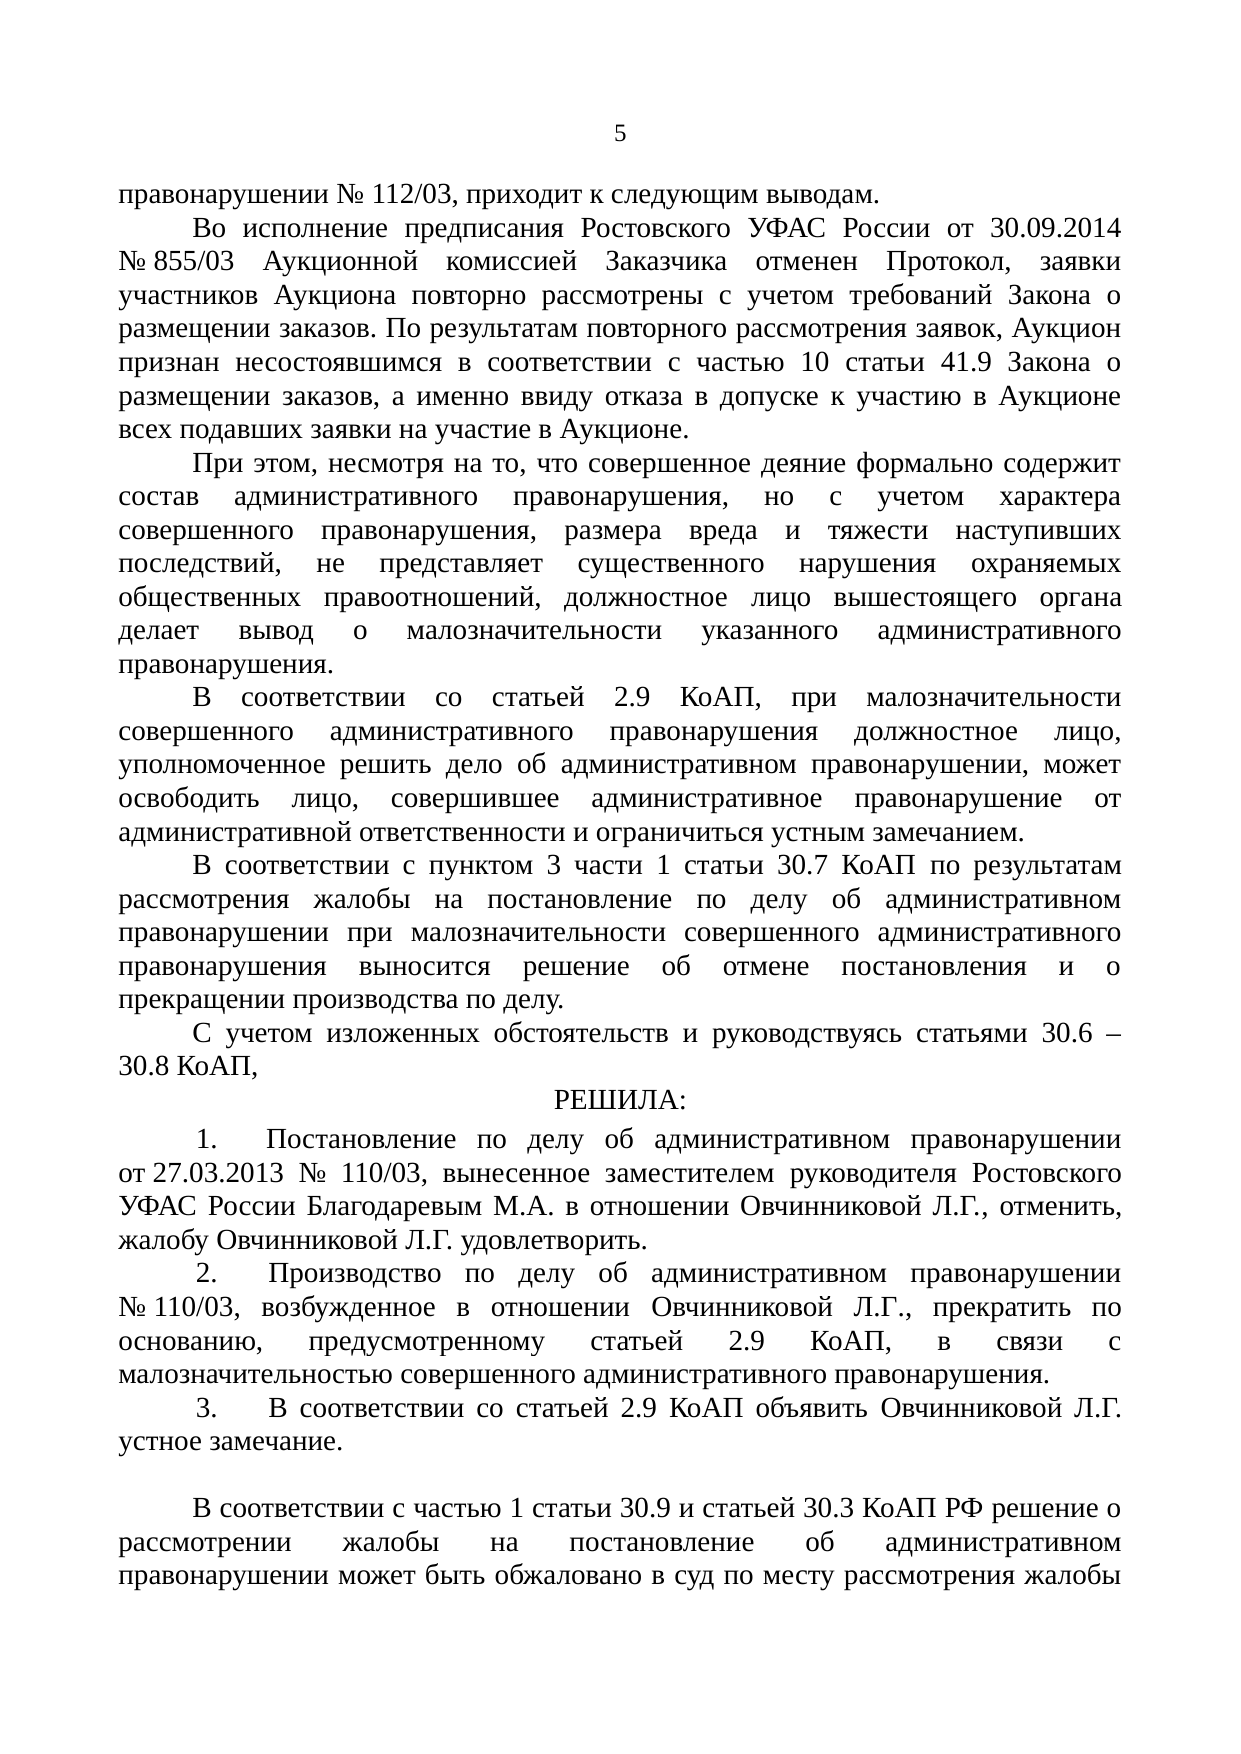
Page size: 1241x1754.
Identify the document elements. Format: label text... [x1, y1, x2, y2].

text С учетом изложенных обстоятельств и руководствуясь статьями 30.6 – 30.8 КоАП, [118, 1015, 1122, 1082]
text В соответствии с частью 1 статьи 30.9 и статьей 30.3 КоАП РФ решение о рассмотрении жалобы на постановление об административном правонарушении может быть обжаловано в суд по месту рассмотрения жалобы [118, 1490, 1122, 1591]
text правонарушении № 112/03, приходит к следующим выводам. [118, 176, 1122, 210]
text При этом, несмотря на то, что совершенное деяние формально содержит состав административного правонарушения, но с учетом характера совершенного правонарушения, размера вреда и тяжести наступивших последствий, не представляет существенного нарушения охраняемых общественных правоотношений, должностное лицо вышестоящего органа делает вывод о малозначительности указанного административного правонарушения. [118, 445, 1122, 679]
text В соответствии с пунктом 3 части 1 статьи 30.7 КоАП по результатам рассмотрения жалобы на постановление по делу об административном правонарушении при малозначительности совершенного административного правонарушения выносится решение об отмене постановления и о прекращении производства по делу. [118, 847, 1122, 1015]
list Производство по делу об административном правонарушении № 110/03, возбужденное в отношении Овчинниковой Л.Г., прекратить по основанию, предусмотренному статьей 2.9 КоАП, в связи с малозначительностью совершенного административного правонарушения. [118, 1256, 1122, 1390]
text Во исполнение предписания Ростовского УФАС России от 30.09.2014 № 855/03 Аукционной комиссией Заказчика отменен Протокол, заявки участников Аукциона повторно рассмотрены с учетом требований Закона о размещении заказов. По результатам повторного рассмотрения заявок, Аукцион признан несостоявшимся в соответствии с частью 10 статьи 41.9 Закона о размещении заказов, а именно ввиду отказа в допуске к участию в Аукционе всех подавших заявки на участие в Аукционе. [118, 210, 1122, 445]
text РЕШИЛА: [118, 1082, 1122, 1116]
text В соответствии со статьей 2.9 КоАП, при малозначительности совершенного административного правонарушения должностное лицо, уполномоченное решить дело об административном правонарушении, может освободить лицо, совершившее административное правонарушение от административной ответственности и ограничиться устным замечанием. [118, 679, 1122, 847]
list В соответствии со статьей 2.9 КоАП объявить Овчинниковой Л.Г. устное замечание. [118, 1390, 1122, 1457]
text 1. Постановление по делу об административном правонарушении от 27.03.2013 № 110/03, вынесенное заместителем руководителя Ростовского УФАС России Благодаревым М.А. в отношении Овчинниковой Л.Г., отменить, жалобу Овчинниковой Л.Г. удовлетворить. [118, 1121, 1122, 1256]
